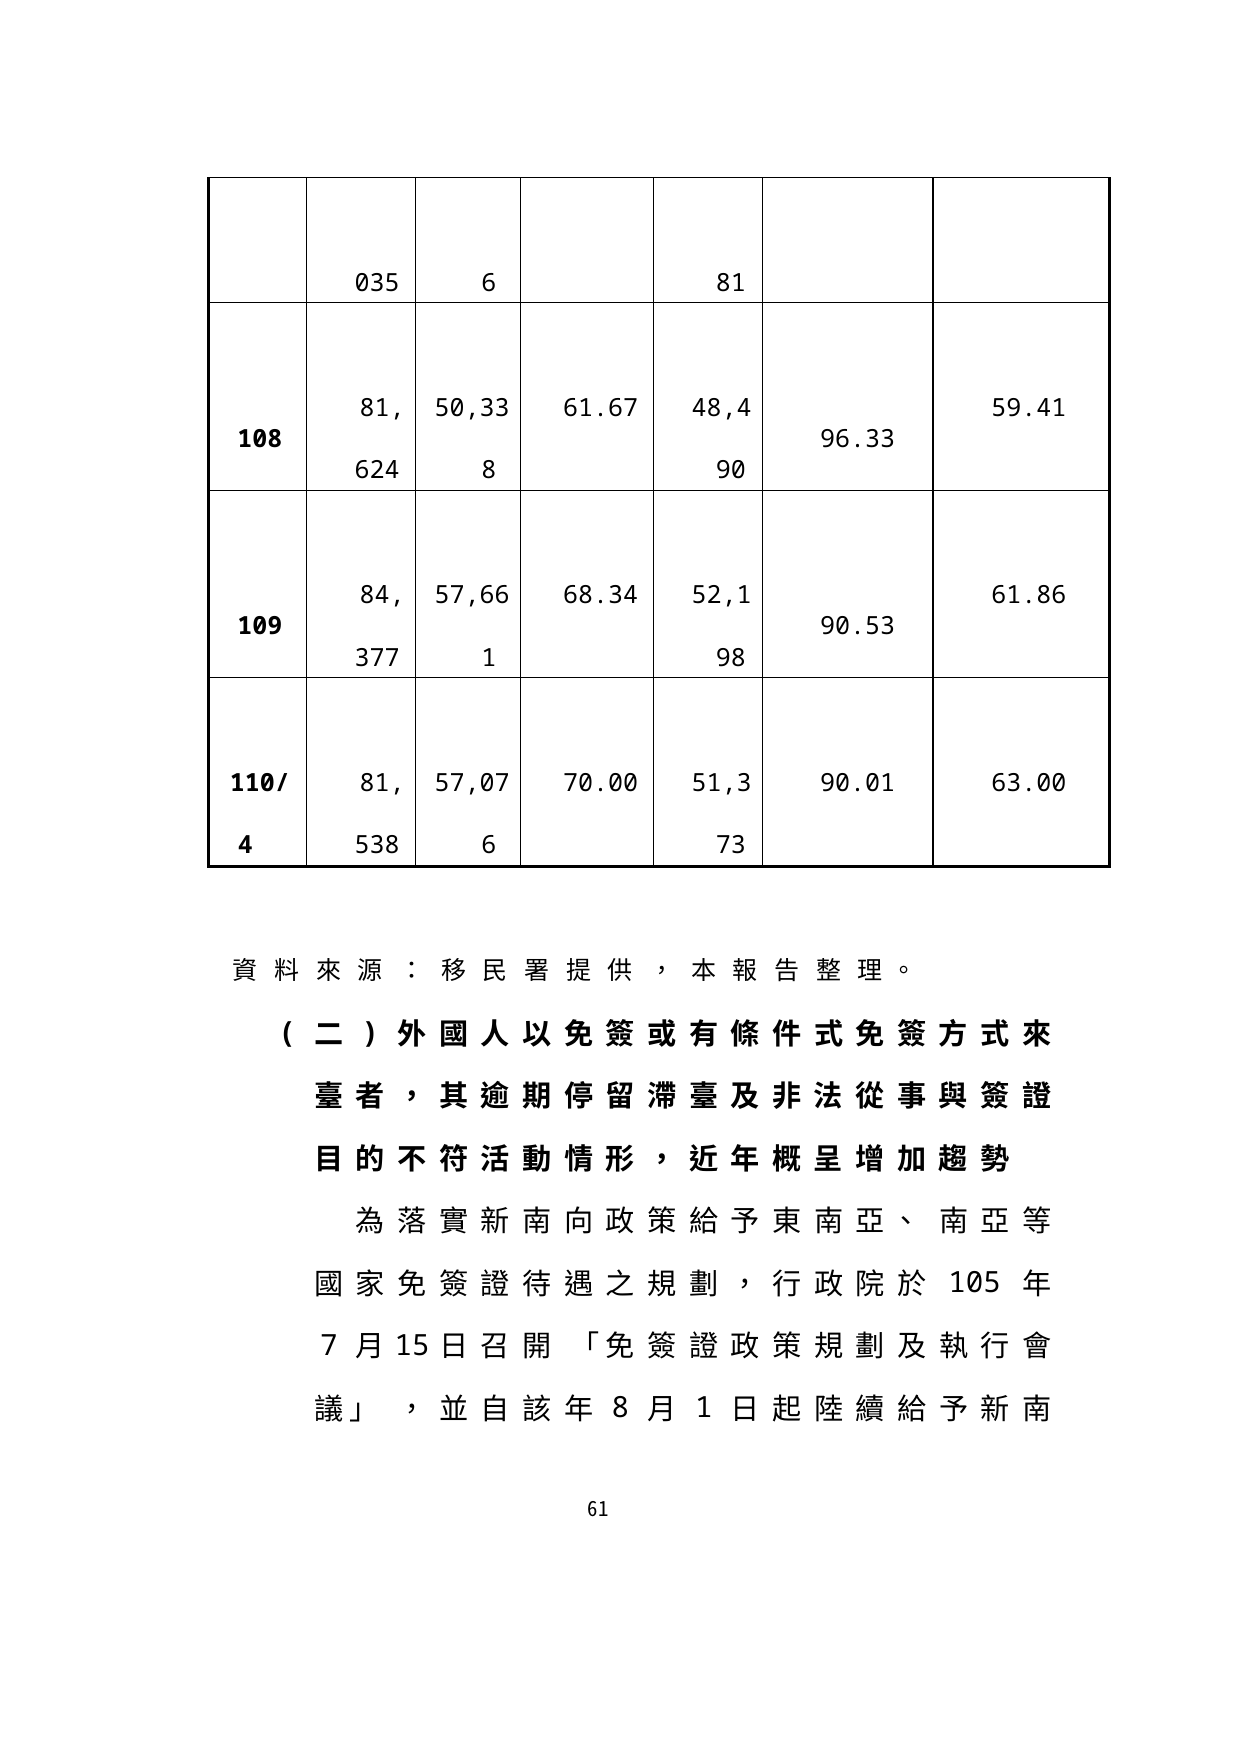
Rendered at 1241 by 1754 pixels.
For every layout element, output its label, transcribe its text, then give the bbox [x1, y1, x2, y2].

table_cell 84,377 [307, 491, 415, 677]
table_cell 109 [210, 491, 306, 677]
table_cell 51,373 [654, 678, 762, 865]
table_cell [934, 178, 1108, 302]
table_cell [521, 178, 653, 302]
table_cell 52,198 [654, 491, 762, 677]
table_cell 90.53 [763, 491, 932, 677]
text (二)外國人以免簽或有條件式免簽方式來臺者，其逾期停留滯臺及非法從事與簽證目的不符活動情形，近年概呈增加趨勢 [242, 990, 1058, 1177]
table_cell [210, 178, 306, 302]
table_cell 96.33 [763, 303, 932, 490]
table_cell 68.34 [521, 491, 653, 677]
table_cell 81,538 [307, 678, 415, 865]
table_cell 6 [416, 178, 520, 302]
table_cell 57,076 [416, 678, 520, 865]
table_cell 61.67 [521, 303, 653, 490]
table_cell 50,338 [416, 303, 520, 490]
table_cell 110/4 [210, 678, 306, 865]
table_cell 90.01 [763, 678, 932, 865]
table_cell 035 [307, 178, 415, 302]
text 為落實新南向政策給予東南亞、南亞等國家免簽證待遇之規劃，行政院於105年7月15日召開「免簽證政策規劃及執行會議」，並自該年8月1日起陸續給予新南 [271, 1177, 1058, 1427]
table_cell 63.00 [934, 678, 1108, 865]
table_cell [763, 178, 932, 302]
table_cell 61.86 [934, 491, 1108, 677]
table_cell 108 [210, 303, 306, 490]
table_cell 81,624 [307, 303, 415, 490]
text 資料來源：移民署提供，本報告整理。 [197, 927, 1124, 990]
table_cell 57,661 [416, 491, 520, 677]
table_cell 59.41 [934, 303, 1108, 490]
table_cell 48,490 [654, 303, 762, 490]
table_cell 81 [654, 178, 762, 302]
table_cell 70.00 [521, 678, 653, 865]
